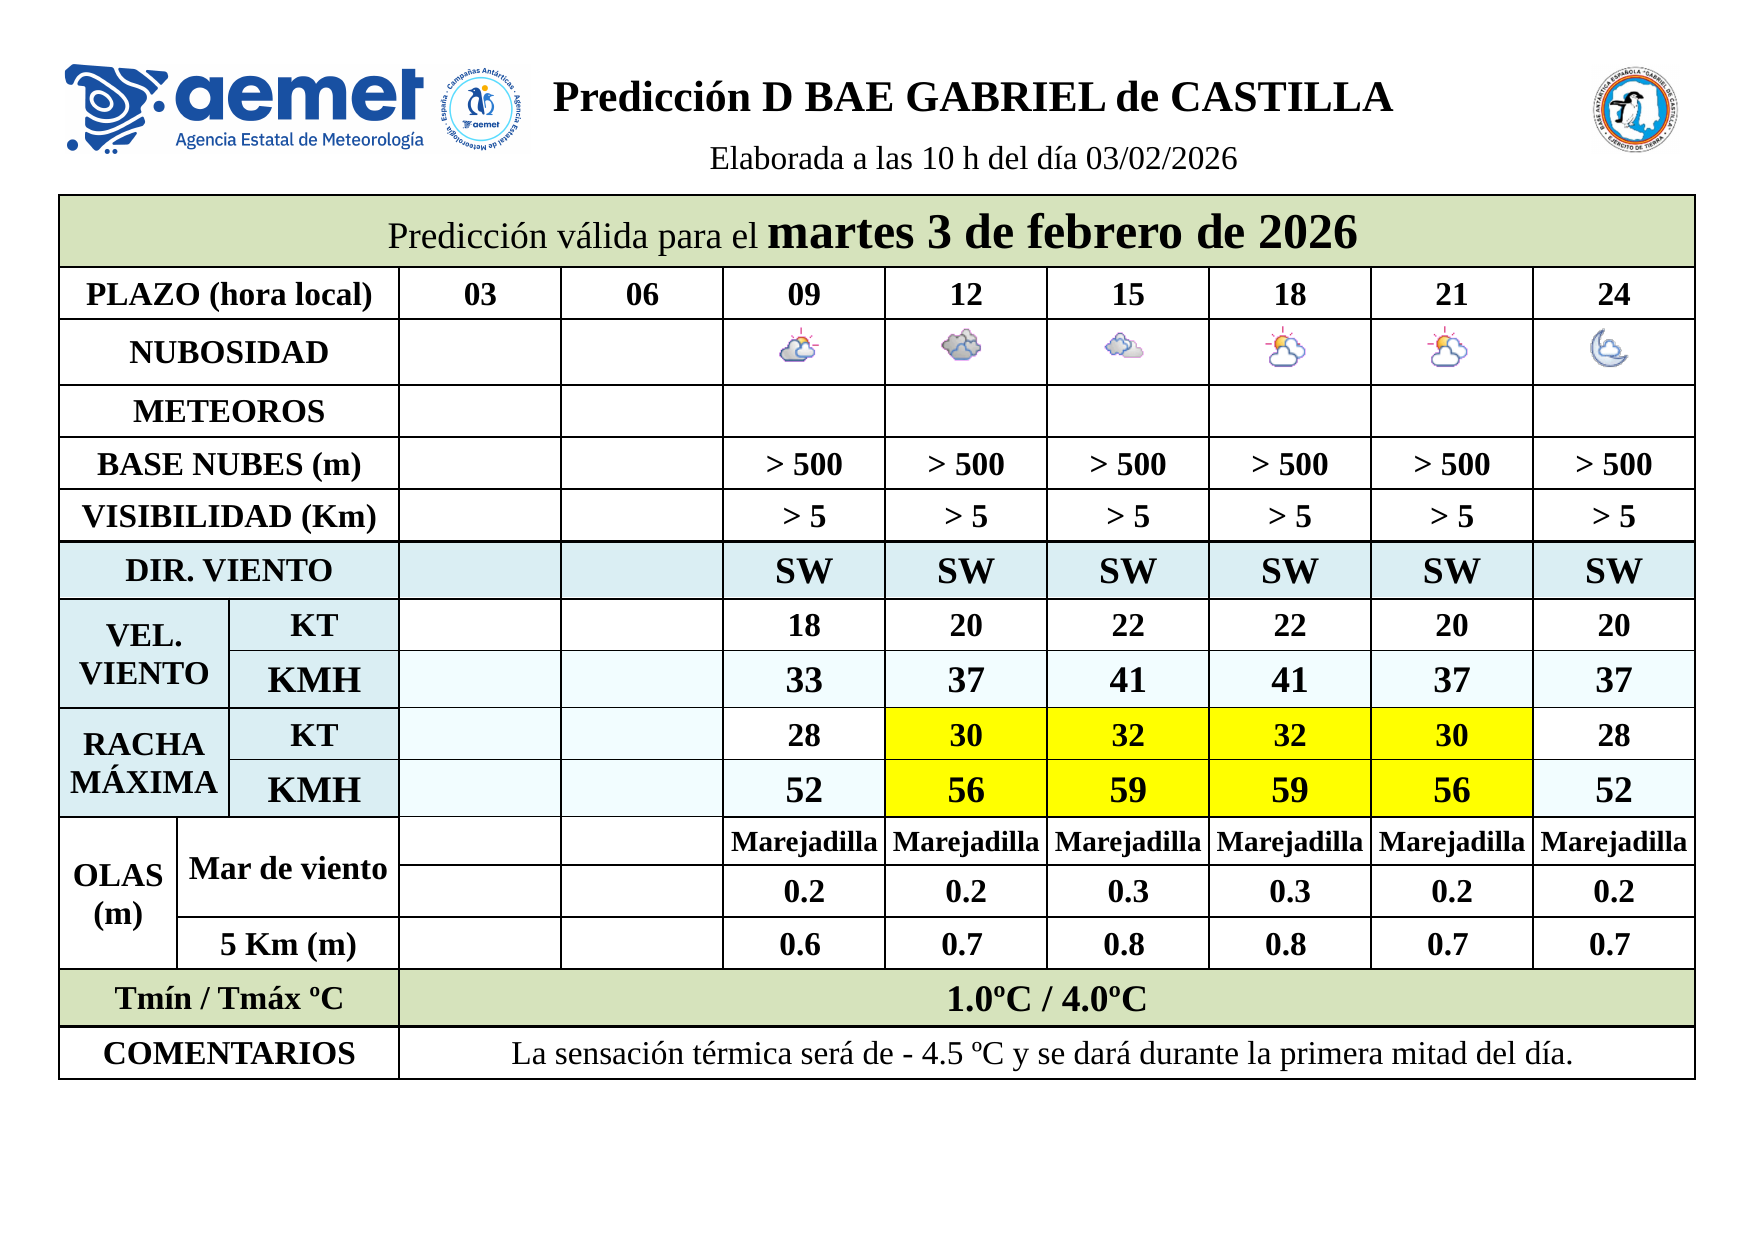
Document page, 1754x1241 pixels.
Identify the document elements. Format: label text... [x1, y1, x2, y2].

table_cell Marejadilla [724, 818, 884, 864]
table_cell Tmín / Tmáx ºC [60, 970, 398, 1025]
table_cell [562, 543, 722, 597]
table_cell 0.3 [1210, 866, 1370, 916]
table_cell 22 [1210, 600, 1370, 650]
table_cell 32 [1210, 708, 1370, 759]
table_cell 56 [1372, 760, 1532, 816]
table_cell Marejadilla [886, 818, 1046, 864]
table_cell [562, 651, 722, 707]
table_cell Marejadilla [1534, 818, 1694, 864]
table_cell VISIBILIDAD (Km) [60, 490, 398, 540]
table_cell 0.7 [1534, 918, 1694, 968]
table_cell [1372, 320, 1532, 383]
table_cell [562, 490, 722, 540]
table_cell [1048, 386, 1208, 436]
table_cell [1210, 320, 1370, 383]
table_cell [1372, 386, 1532, 436]
table_cell SW [1534, 543, 1694, 597]
table_cell 20 [886, 600, 1046, 650]
table_cell 18 [1210, 268, 1370, 318]
table_cell Elaborada a las 10 h del día 03/02/2026 [537, 133, 1410, 182]
table_header Predicción D BAE GABRIEL de CASTILLA [537, 59, 1410, 133]
table_cell [1048, 320, 1208, 383]
table_cell 37 [886, 651, 1046, 707]
table_cell La sensación térmica será de - 4.5 ºC y se dará durante la primera mitad del día. [400, 1028, 1694, 1078]
table_cell 22 [1048, 600, 1208, 650]
picture [1425, 326, 1470, 371]
table_cell 20 [1534, 600, 1694, 650]
table_cell Marejadilla [1048, 818, 1208, 864]
table_cell 0.7 [1372, 918, 1532, 968]
table_cell KT [230, 600, 398, 650]
table_cell 5 Km (m) [178, 918, 398, 968]
table_cell NUBOSIDAD [60, 320, 398, 383]
table_cell 0.7 [886, 918, 1046, 968]
table_cell 52 [724, 760, 884, 816]
table_cell [400, 320, 560, 383]
table_cell 32 [1048, 708, 1208, 759]
table_cell [562, 760, 722, 816]
table_cell [886, 320, 1046, 383]
picture [1587, 326, 1632, 371]
table_cell 28 [1534, 708, 1694, 759]
table_cell [400, 651, 560, 707]
table_cell > 500 [886, 438, 1046, 488]
table_cell 0.2 [724, 866, 884, 916]
table_cell 41 [1048, 651, 1208, 707]
table_cell [400, 817, 560, 864]
table_cell > 500 [1210, 438, 1370, 488]
table_cell Mar de viento [178, 818, 398, 916]
table_cell RACHA MÁXIMA [60, 709, 228, 816]
table_cell Marejadilla [1210, 818, 1370, 864]
table_cell [400, 600, 560, 650]
table_cell 33 [724, 651, 884, 707]
table_cell [562, 918, 722, 968]
table_cell [400, 438, 560, 488]
table_cell 56 [886, 760, 1046, 816]
table_cell 28 [724, 708, 884, 759]
table_cell 15 [1048, 268, 1208, 318]
table_cell [886, 386, 1046, 436]
table_cell [562, 817, 722, 864]
table_cell > 5 [1210, 490, 1370, 540]
table_cell DIR. VIENTO [60, 543, 398, 597]
table_cell 0.6 [724, 918, 884, 968]
table_cell > 5 [886, 490, 1046, 540]
table_cell 59 [1048, 760, 1208, 816]
table_cell BASE NUBES (m) [60, 438, 398, 488]
table_cell [724, 320, 884, 383]
table_cell 41 [1210, 651, 1370, 707]
table_cell > 5 [1048, 490, 1208, 540]
table_cell > 500 [1048, 438, 1208, 488]
table_header [59, 59, 537, 182]
table_cell 37 [1534, 651, 1694, 707]
table_header Predicción válida para el martes 3 de febrero de 2026 [60, 196, 1694, 266]
table_cell [1210, 386, 1370, 436]
table_cell > 500 [1534, 438, 1694, 488]
table_cell [562, 600, 722, 650]
table_cell SW [1210, 543, 1370, 597]
table_cell [1534, 386, 1694, 436]
table_cell > 500 [724, 438, 884, 488]
table_cell 30 [1372, 708, 1532, 759]
table_cell 20 [1372, 600, 1532, 650]
table_cell SW [1048, 543, 1208, 597]
table_cell [562, 866, 722, 916]
table_cell 0.2 [886, 866, 1046, 916]
table_cell 03 [400, 268, 560, 318]
picture [1590, 64, 1681, 154]
table_cell 06 [562, 268, 722, 318]
picture [939, 326, 984, 371]
table_cell [400, 386, 560, 436]
table_cell [1534, 320, 1694, 383]
table_cell SW [886, 543, 1046, 597]
table_cell 18 [724, 600, 884, 650]
table_cell 0.3 [1048, 866, 1208, 916]
table_cell 24 [1534, 268, 1694, 318]
table_cell [400, 708, 560, 759]
table_cell > 500 [1372, 438, 1532, 488]
table_cell COMENTARIOS [60, 1028, 398, 1078]
table_cell KT [230, 709, 398, 759]
table_cell VEL. VIENTO [60, 600, 228, 707]
table_cell [400, 760, 560, 816]
table_cell OLAS (m) [60, 818, 176, 968]
table_header [1410, 59, 1694, 182]
table_cell 52 [1534, 760, 1694, 816]
picture [1263, 326, 1308, 371]
table_cell 12 [886, 268, 1046, 318]
table_cell > 5 [1534, 490, 1694, 540]
table_cell [400, 490, 560, 540]
table_cell SW [1372, 543, 1532, 597]
table_cell 21 [1372, 268, 1532, 318]
table_cell 30 [886, 708, 1046, 759]
table_cell > 5 [1372, 490, 1532, 540]
table_cell [562, 708, 722, 759]
table_cell [724, 386, 884, 436]
table_cell > 5 [724, 490, 884, 540]
picture [1101, 326, 1146, 371]
picture [64, 64, 532, 154]
table_cell 0.2 [1372, 866, 1532, 916]
table_cell 37 [1372, 651, 1532, 707]
table_cell 59 [1210, 760, 1370, 816]
table_cell 1.0ºC / 4.0ºC [400, 970, 1694, 1025]
table_cell [400, 543, 560, 597]
table_cell [562, 386, 722, 436]
table_cell METEOROS [60, 386, 398, 436]
table_cell SW [724, 543, 884, 597]
table_cell [400, 866, 560, 916]
table_cell 0.8 [1048, 918, 1208, 968]
table_cell [400, 918, 560, 968]
table_cell 09 [724, 268, 884, 318]
table_cell Marejadilla [1372, 818, 1532, 864]
table_cell KMH [230, 760, 398, 816]
table_cell [562, 438, 722, 488]
table_cell 0.2 [1534, 866, 1694, 916]
picture [777, 326, 823, 371]
table_cell PLAZO (hora local) [60, 268, 398, 318]
table_cell 0.8 [1210, 918, 1370, 968]
table_cell [562, 320, 722, 383]
table_cell KMH [230, 651, 398, 707]
